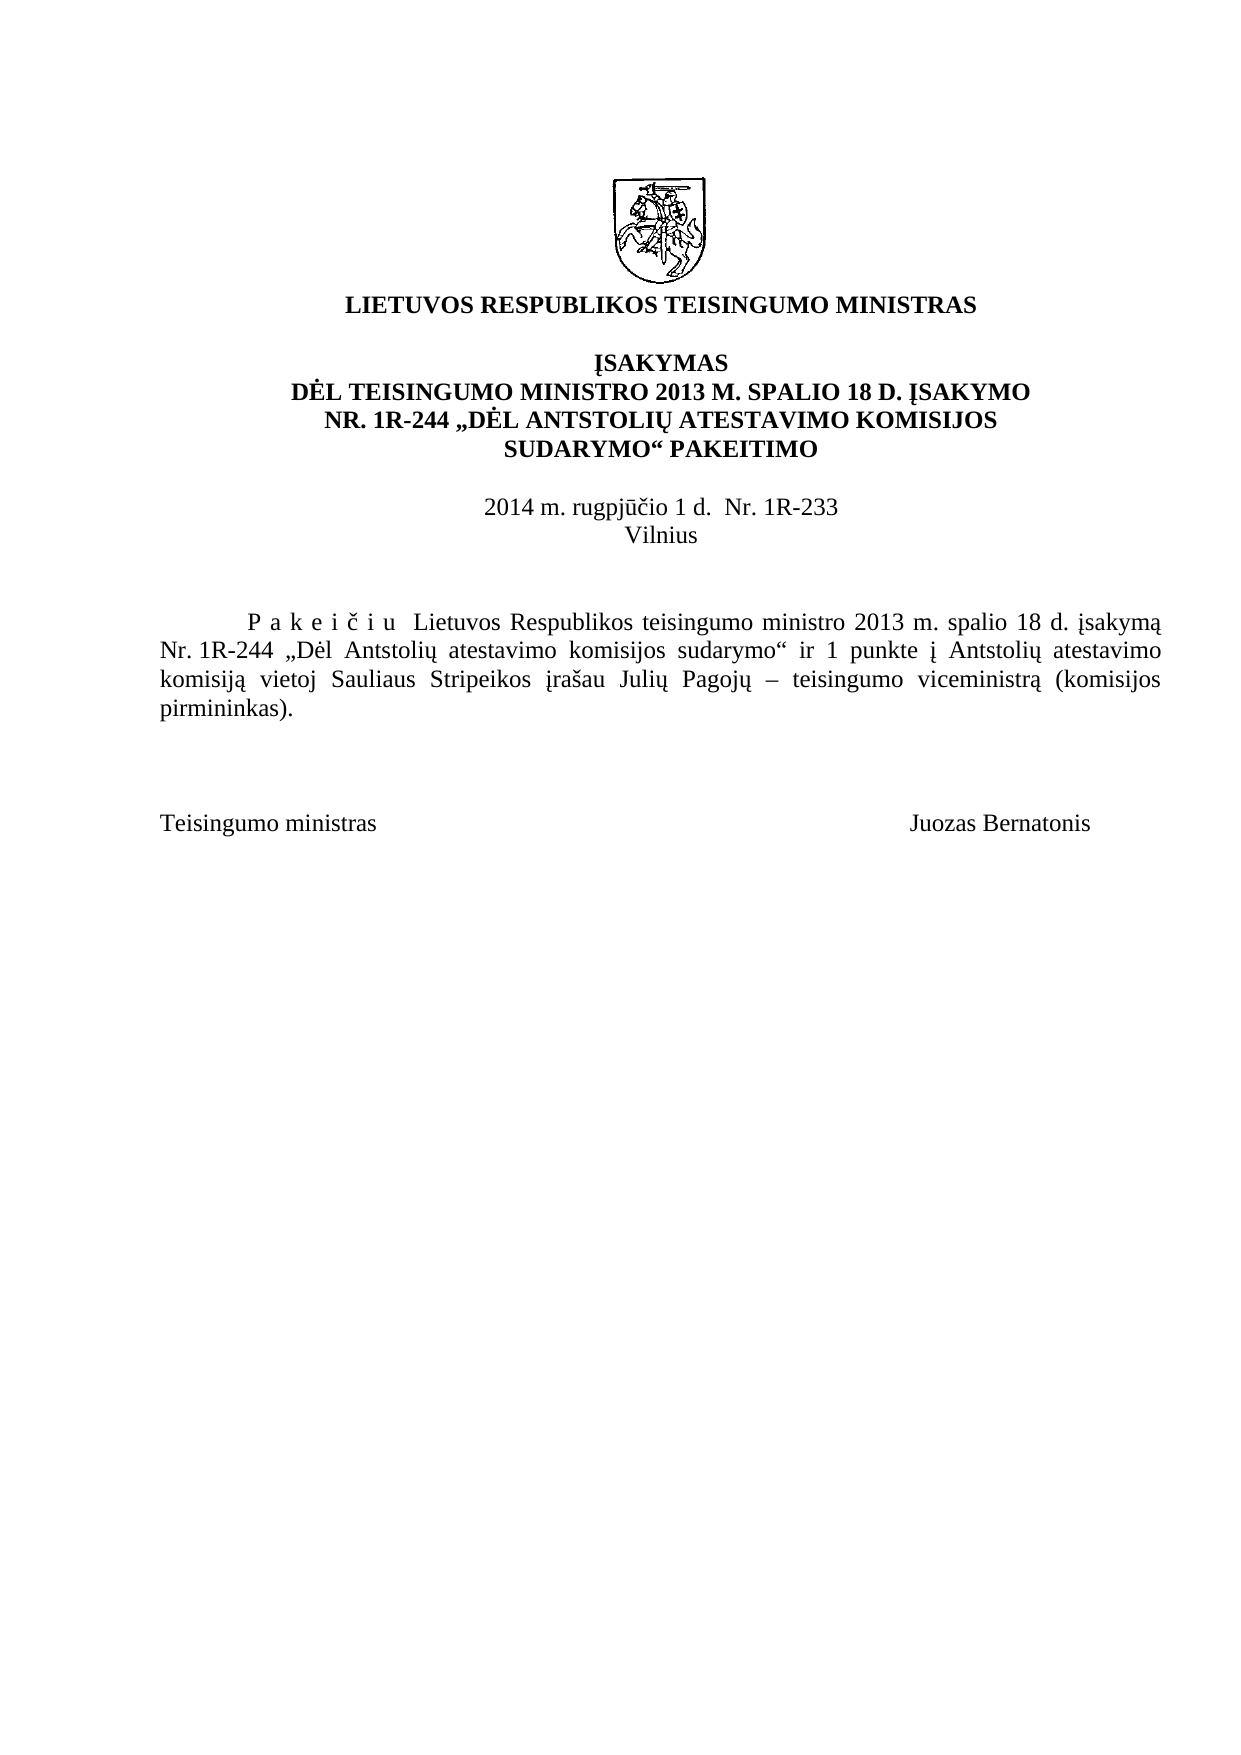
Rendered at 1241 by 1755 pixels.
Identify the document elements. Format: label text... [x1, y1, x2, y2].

text Teisingumo ministras Juozas Bernatonis [159, 808, 1162, 837]
text SUDARYMO“ PAKEITIMO [278, 434, 1044, 463]
text Vilnius [159, 520, 1162, 549]
text ĮSAKYMAS [159, 348, 1162, 377]
text DĖL TEISINGUMO MINISTRO 2013 m. SPALIO 18 D. ĮSAKYMO NR. 1R-244 „DĖL antstoliŲ ATESTAVIMO KOMISIJOS [278, 377, 1044, 434]
text P a k e i č i u Lietuvos Respublikos teisingumo ministro 2013 m. spalio 18 d. įsakymą Nr. 1R-244 „Dėl Antstolių atestavimo komisijos sudarymo“ ir 1 punkte į Antstolių atestavimo komisiją vietoj Sauliaus Stripeikos įrašau Julių Pagojų – teisingumo viceministrą (komisijos pirmininkas). [159, 607, 1162, 722]
text 2014 m. rugpjūčio 1 d. Nr. 1R-233 [159, 492, 1162, 520]
text LIETUVOS RESPUBLIKOS TEISINGUMO MINISTRas [278, 290, 1044, 319]
